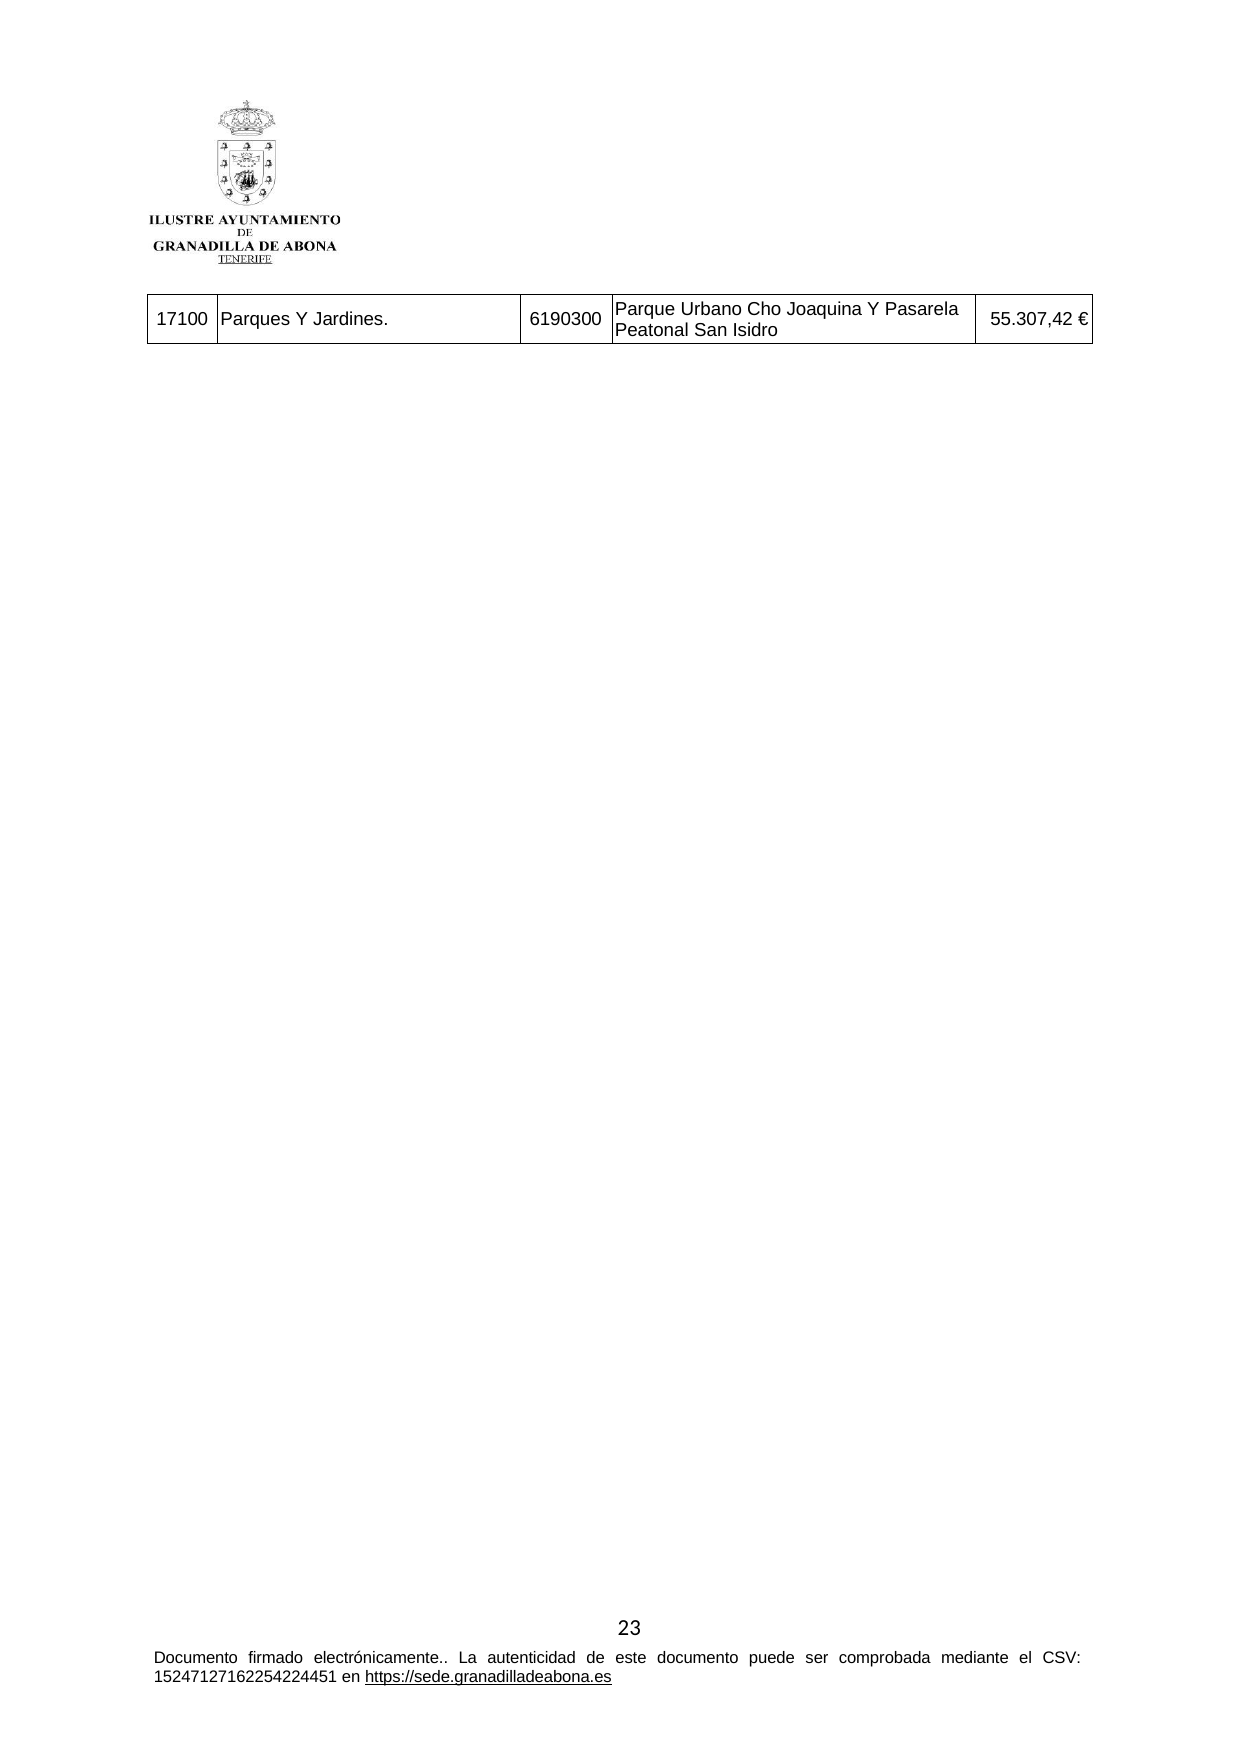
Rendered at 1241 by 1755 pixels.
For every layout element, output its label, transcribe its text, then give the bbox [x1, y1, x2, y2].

table_cell 55.307,42 € [976, 295, 1092, 343]
table_cell Parques Y Jardines. [218, 295, 520, 343]
table_cell 17100 [148, 295, 217, 343]
table_cell 6190300 [521, 295, 612, 343]
table_cell Parque Urbano Cho Joaquina Y Pasarela Peatonal San Isidro [613, 295, 975, 343]
